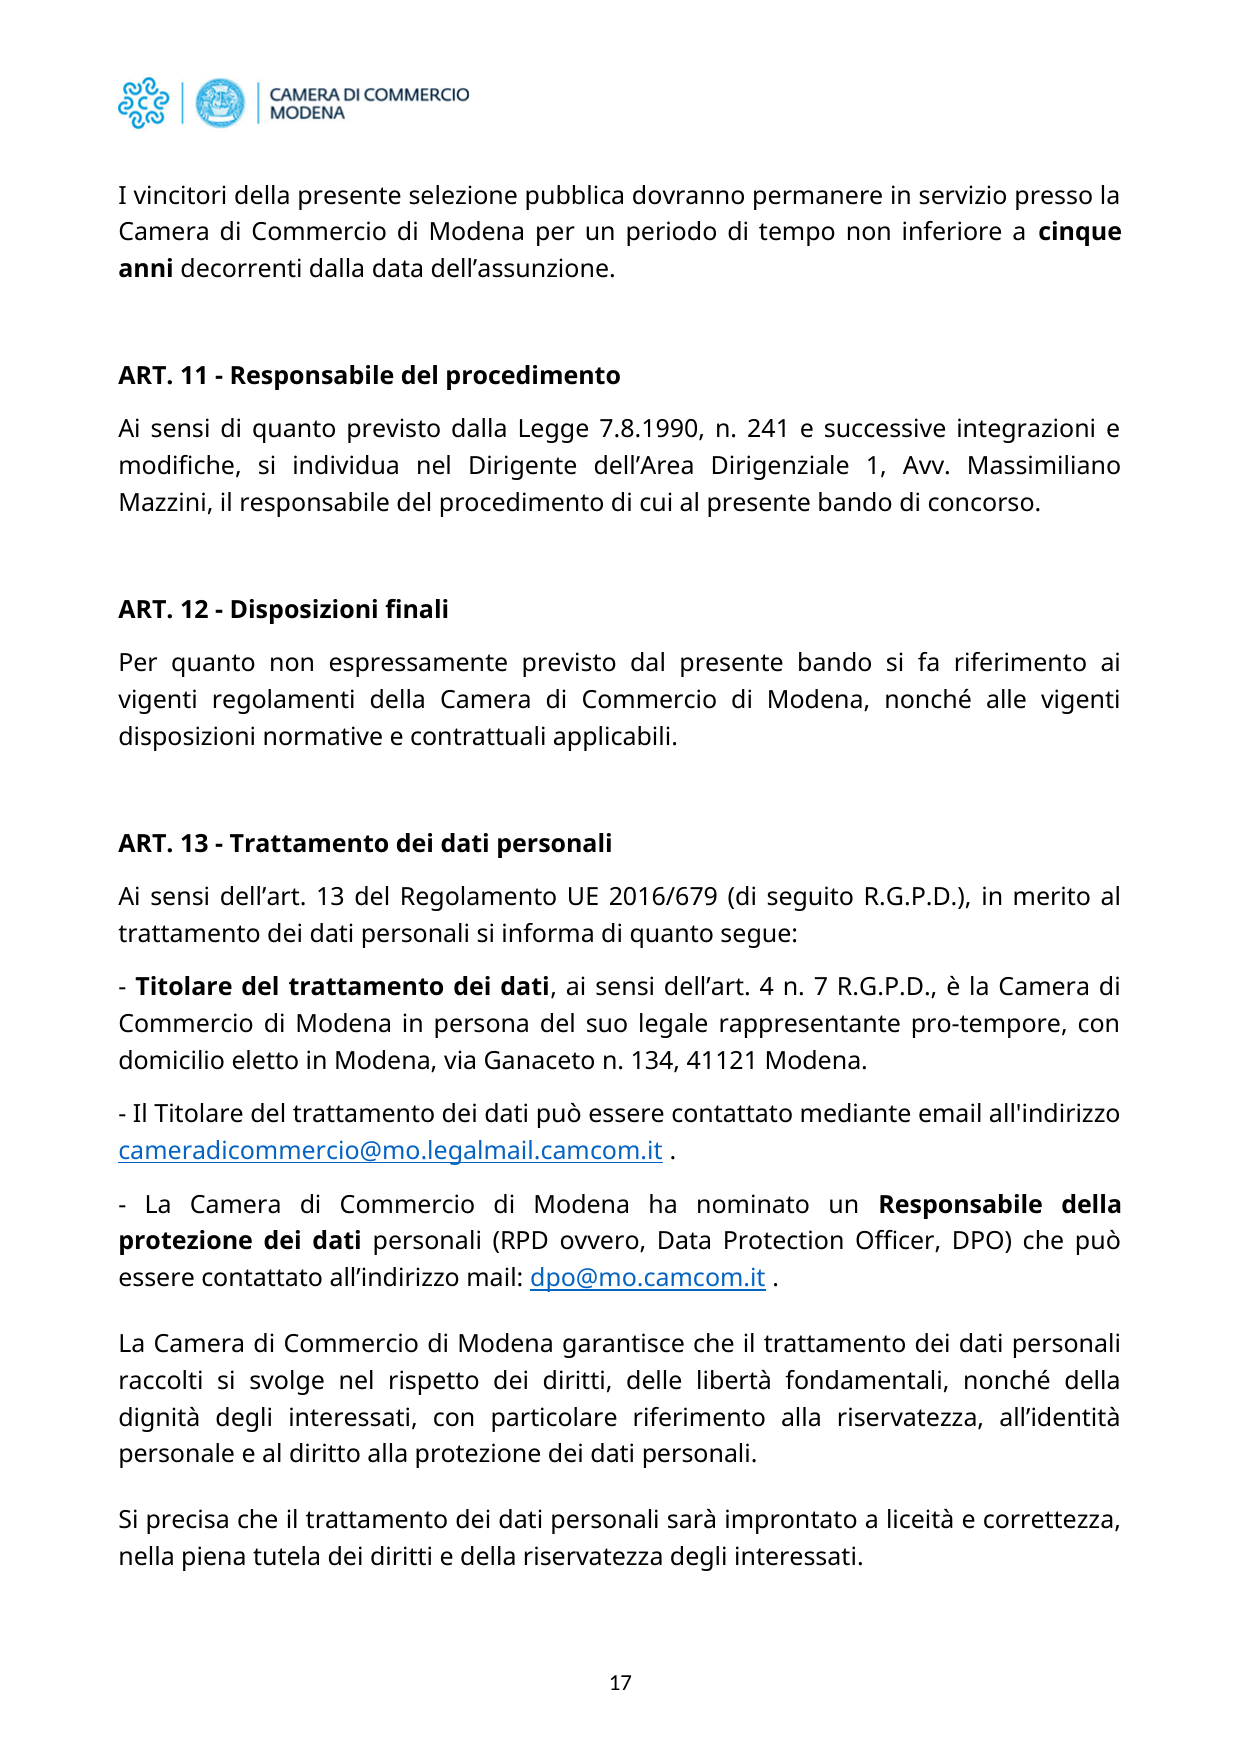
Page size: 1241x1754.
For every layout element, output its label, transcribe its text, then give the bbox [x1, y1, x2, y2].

text Ai sensi dell’art. 13 del Regolamento UE 2016/679 (di seguito R.G.P.D.), in merito al trattamento dei dati personali si informa di quanto segue: [118, 879, 1122, 950]
text Per quanto non espressamente previsto dal presente bando si fa riferimento ai vigenti regolamenti della Camera di Commercio di Modena, nonché alle vigenti disposizioni normative e contrattuali applicabili. [118, 645, 1122, 753]
text Ai sensi di quanto previsto dalla Legge 7.8.1990, n. 241 e successive integrazioni e modifiche, si individua nel Dirigente dell’Area Dirigenziale 1, Avv. Massimiliano Mazzini, il responsabile del procedimento di cui al presente bando di concorso. [118, 411, 1122, 519]
text ART. 13 - Trattamento dei dati personali [118, 825, 1122, 859]
text - Titolare del trattamento dei dati, ai sensi dell’art. 4 n. 7 R.G.P.D., è la Camera di Commercio di Modena in persona del suo legale rappresentante pro-tempore, con domicilio eletto in Modena, via Ganaceto n. 134, 41121 Modena. [118, 969, 1122, 1077]
text - Il Titolare del trattamento dei dati può essere contattato mediante email all'indirizzo cameradicommercio@mo.legalmail.camcom.it . [118, 1096, 1122, 1167]
text La Camera di Commercio di Modena garantisce che il trattamento dei dati personali raccolti si svolge nel rispetto dei diritti, delle libertà fondamentali, nonché della dignità degli interessati, con particolare riferimento alla riservatezza, all’identità personale e al diritto alla protezione dei dati personali. [118, 1326, 1122, 1470]
text - La Camera di Commercio di Modena ha nominato un Responsabile della protezione dei dati personali (RPD ovvero, Data Protection Officer, DPO) che può essere contattato all’indirizzo mail: dpo@mo.camcom.it . [118, 1186, 1122, 1294]
text Si precisa che il trattamento dei dati personali sarà improntato a liceità e correttezza, nella piena tutela dei diritti e della riservatezza degli interessati. [118, 1502, 1122, 1573]
text ART. 12 - Disposizioni finali [118, 592, 1122, 626]
picture [118, 73, 472, 133]
text ART. 11 - Responsabile del procedimento [118, 358, 1122, 392]
text I vincitori della presente selezione pubblica dovranno permanere in servizio presso la Camera di Commercio di Modena per un periodo di tempo non inferiore a cinque anni decorrenti dalla data dell’assunzione. [118, 177, 1122, 285]
